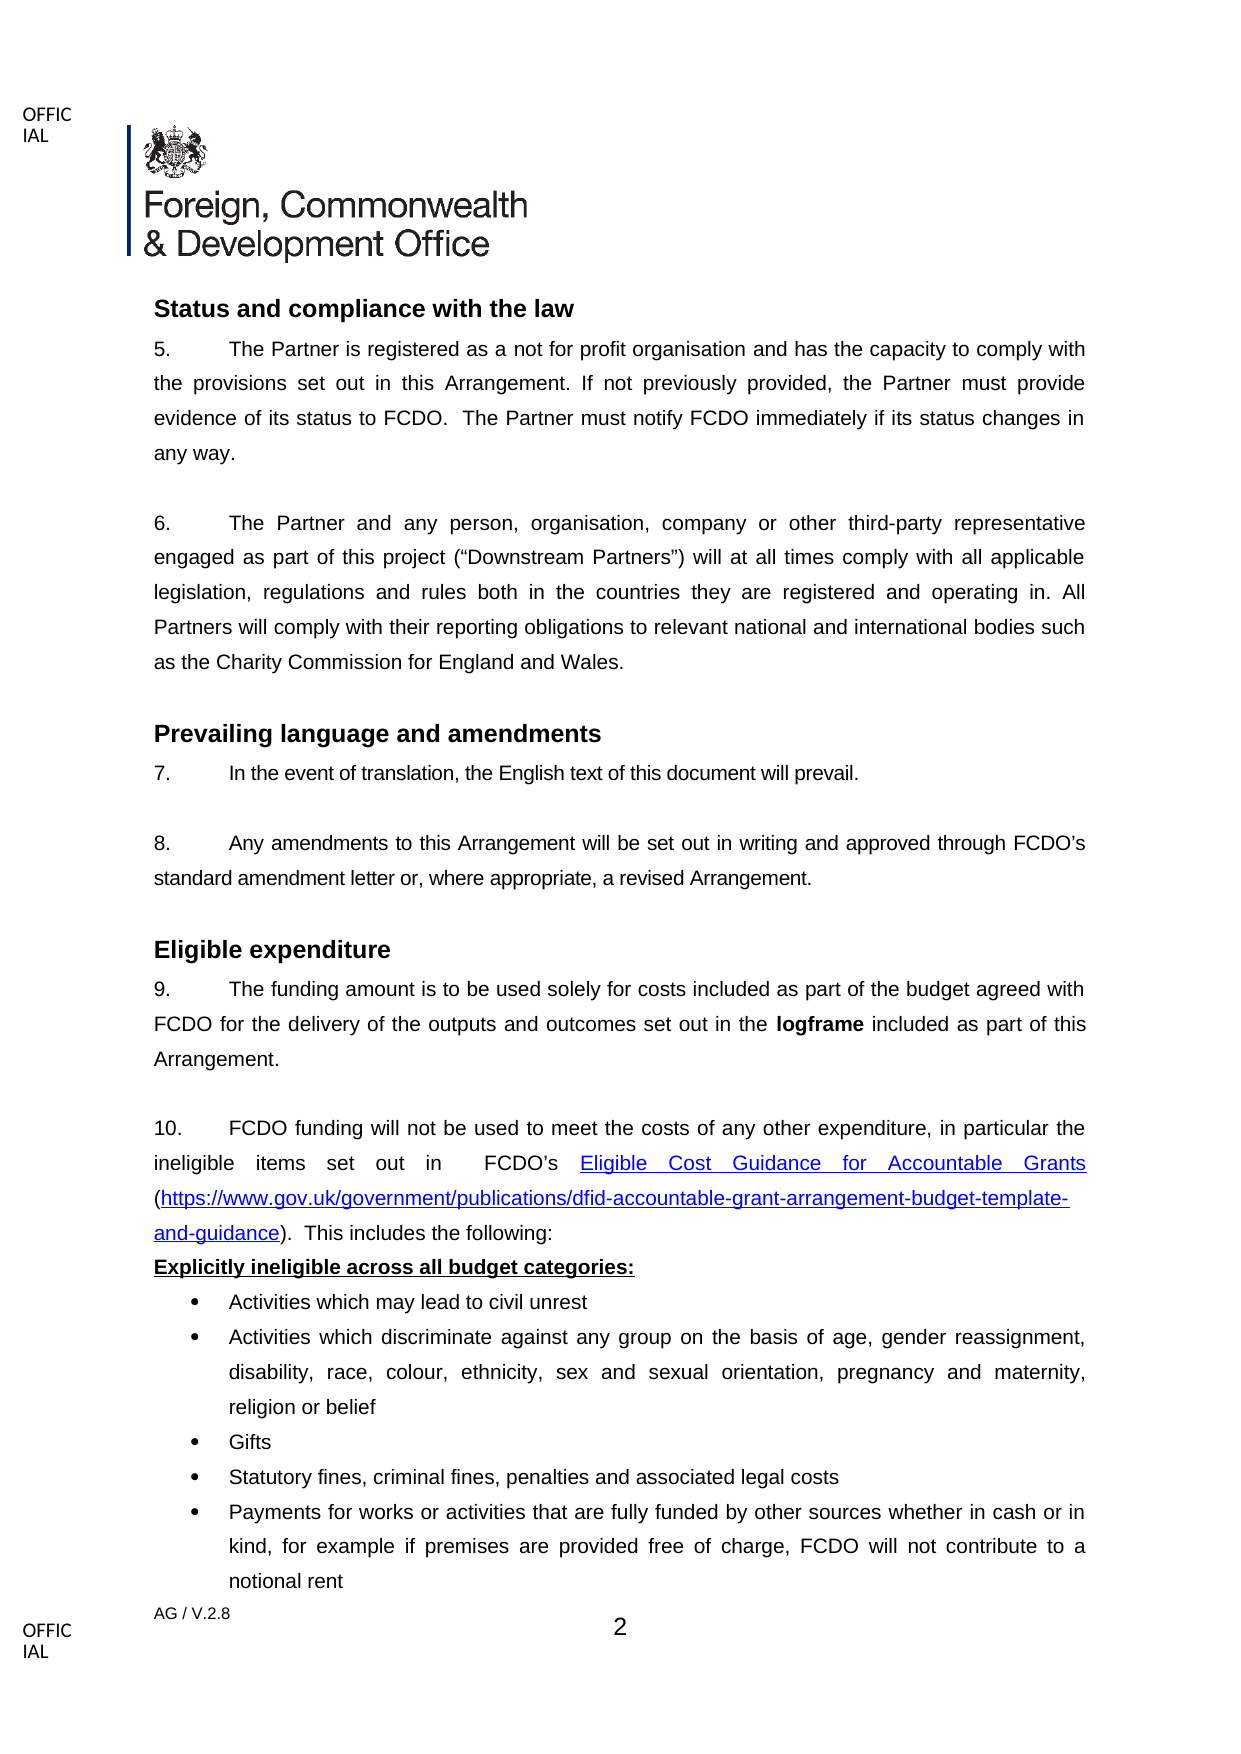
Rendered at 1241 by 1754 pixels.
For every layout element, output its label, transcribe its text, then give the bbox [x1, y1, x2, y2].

list The Partner and any person, organisation, company or other third-party representative engaged as part of this project (“Downstream Partners”) will at all times comply with all applicable legislation, regulations and rules both in the countries they are registered and operating in. All Partners will comply with their reporting obligations to relevant national and international bodies such as the Charity Commission for England and Wales. [153, 511, 1087, 673]
list Payments for works or activities that are fully funded by other sources whether in cash or in kind, for example if premises are provided free of charge, FCDO will not contribute to a notional rent [191, 1500, 1087, 1593]
list Any amendments to this Arrangement will be set out in writing and approved through FCDO’s standard amendment letter or, where appropriate, a revised Arrangement. [153, 831, 1087, 889]
list Activities which may lead to civil unrest [191, 1291, 1087, 1314]
list The Partner is registered as a not for profit organisation and has the capacity to comply with the provisions set out in this Arrangement. If not previously provided, the Partner must provide evidence of its status to FCDO. The Partner must notify FCDO immediately if its status changes in any way. [153, 337, 1087, 465]
list The funding amount is to be used solely for costs included as part of the budget agreed with FCDO for the delivery of the outputs and outcomes set out in the logframe included as part of this Arrangement. [153, 978, 1087, 1070]
text Eligible expenditure [153, 936, 1087, 964]
text Explicitly ineligible across all budget categories: [153, 1256, 1087, 1279]
text Prevailing language and amendments [153, 720, 1087, 748]
list Gifts [191, 1430, 1087, 1453]
list FCDO funding will not be used to meet the costs of any other expenditure, in particular the ineligible items set out in FCDO’s Eligible Cost Guidance for Accountable Grants (https://www.gov.uk/government/publications/dfid-accountable-grant-arrangement-budget-template-and-guidance). This includes the following: [153, 1117, 1087, 1244]
list Activities which discriminate against any group on the basis of age, gender reassignment, disability, race, colour, ethnicity, sex and sexual orientation, pregnancy and maternity, religion or belief [191, 1326, 1087, 1419]
list Statutory fines, criminal fines, penalties and associated legal costs [191, 1465, 1087, 1488]
list In the event of translation, the English text of this document will prevail. [153, 762, 1087, 785]
text Status and compliance with the law [153, 295, 1087, 323]
picture [127, 125, 529, 263]
